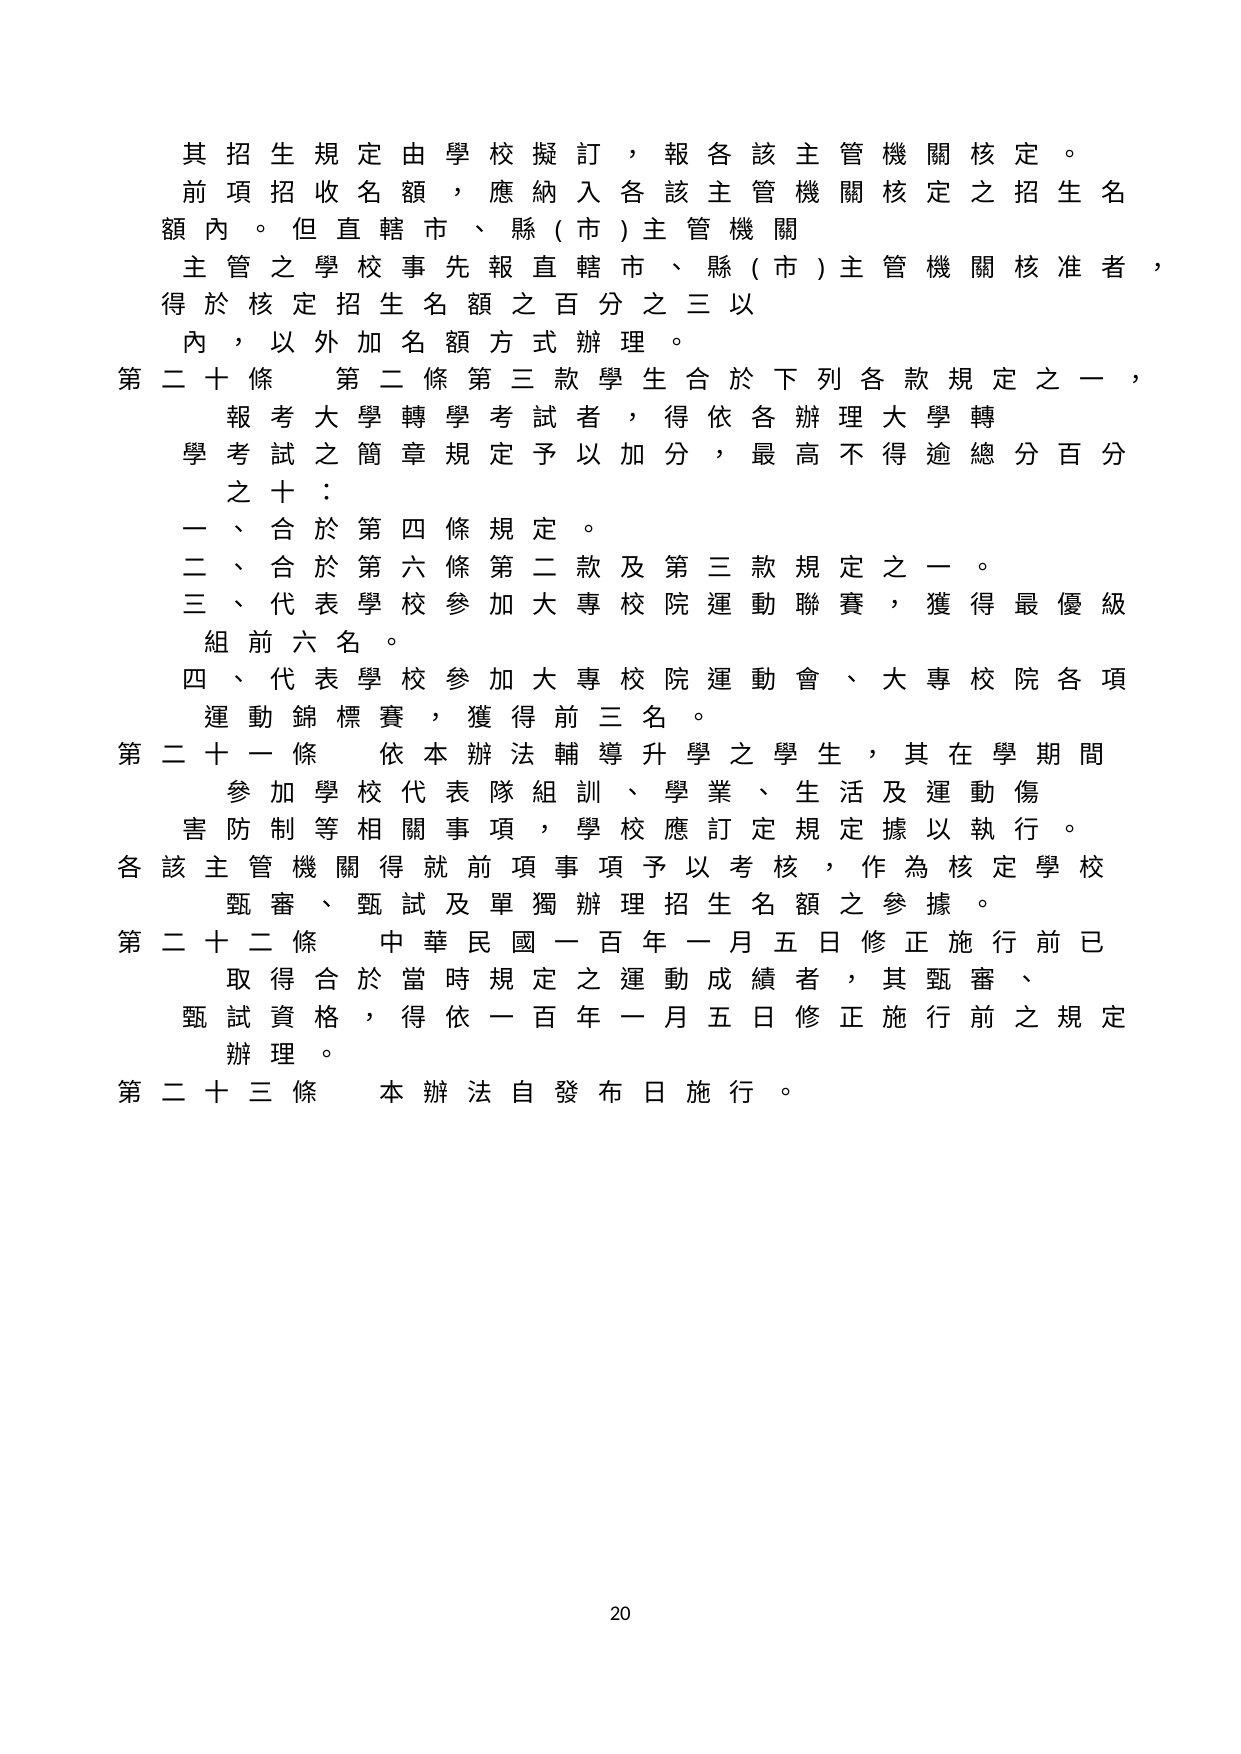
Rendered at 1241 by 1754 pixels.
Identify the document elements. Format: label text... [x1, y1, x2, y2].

text 甄試資格，得依一百年一月五日修正施行前之規定辦理。 [95, 990, 1145, 1065]
text 第二十一條 依本辦法輔導升學之學生，其在學期間參加學校代表隊組訓、學業、生活及運動傷 [95, 728, 1145, 803]
text 學考試之簡章規定予以加分，最高不得逾總分百分之十： [95, 428, 1145, 503]
text 一、合於第四條規定。 [145, 503, 1145, 540]
text 其招生規定由學校擬訂，報各該主管機關核定。 [95, 128, 1145, 165]
text 三、代表學校參加大專校院運動聯賽，獲得最優級組前六名。 [145, 578, 1145, 653]
text 第二十二條 中華民國一百年一月五日修正施行前已取得合於當時規定之運動成績者，其甄審、 [95, 915, 1145, 990]
text 第二十三條 本辦法自發布日施行。 [95, 1065, 1145, 1103]
text 二、合於第六條第二款及第三款規定之一。 [145, 540, 1145, 578]
text 第二十條 第二條第三款學生合於下列各款規定之一，報考大學轉學考試者，得依各辦理大學轉 [95, 353, 1145, 428]
text 害防制等相關事項，學校應訂定規定據以執行。 [95, 803, 1145, 840]
text 四、代表學校參加大專校院運動會、大專校院各項運動錦標賽，獲得前三名。 [145, 653, 1145, 728]
text 前項招收名額，應納入各該主管機關核定之招生名額內。但直轄市、縣(市)主管機關 [95, 165, 1145, 240]
text 內，以外加名額方式辦理。 [95, 315, 1145, 353]
text 主管之學校事先報直轄市、縣(市)主管機關核准者，得於核定招生名額之百分之三以 [95, 240, 1145, 315]
text 各該主管機關得就前項事項予以考核，作為核定學校甄審、甄試及單獨辦理招生名額之參據。 [95, 840, 1145, 915]
